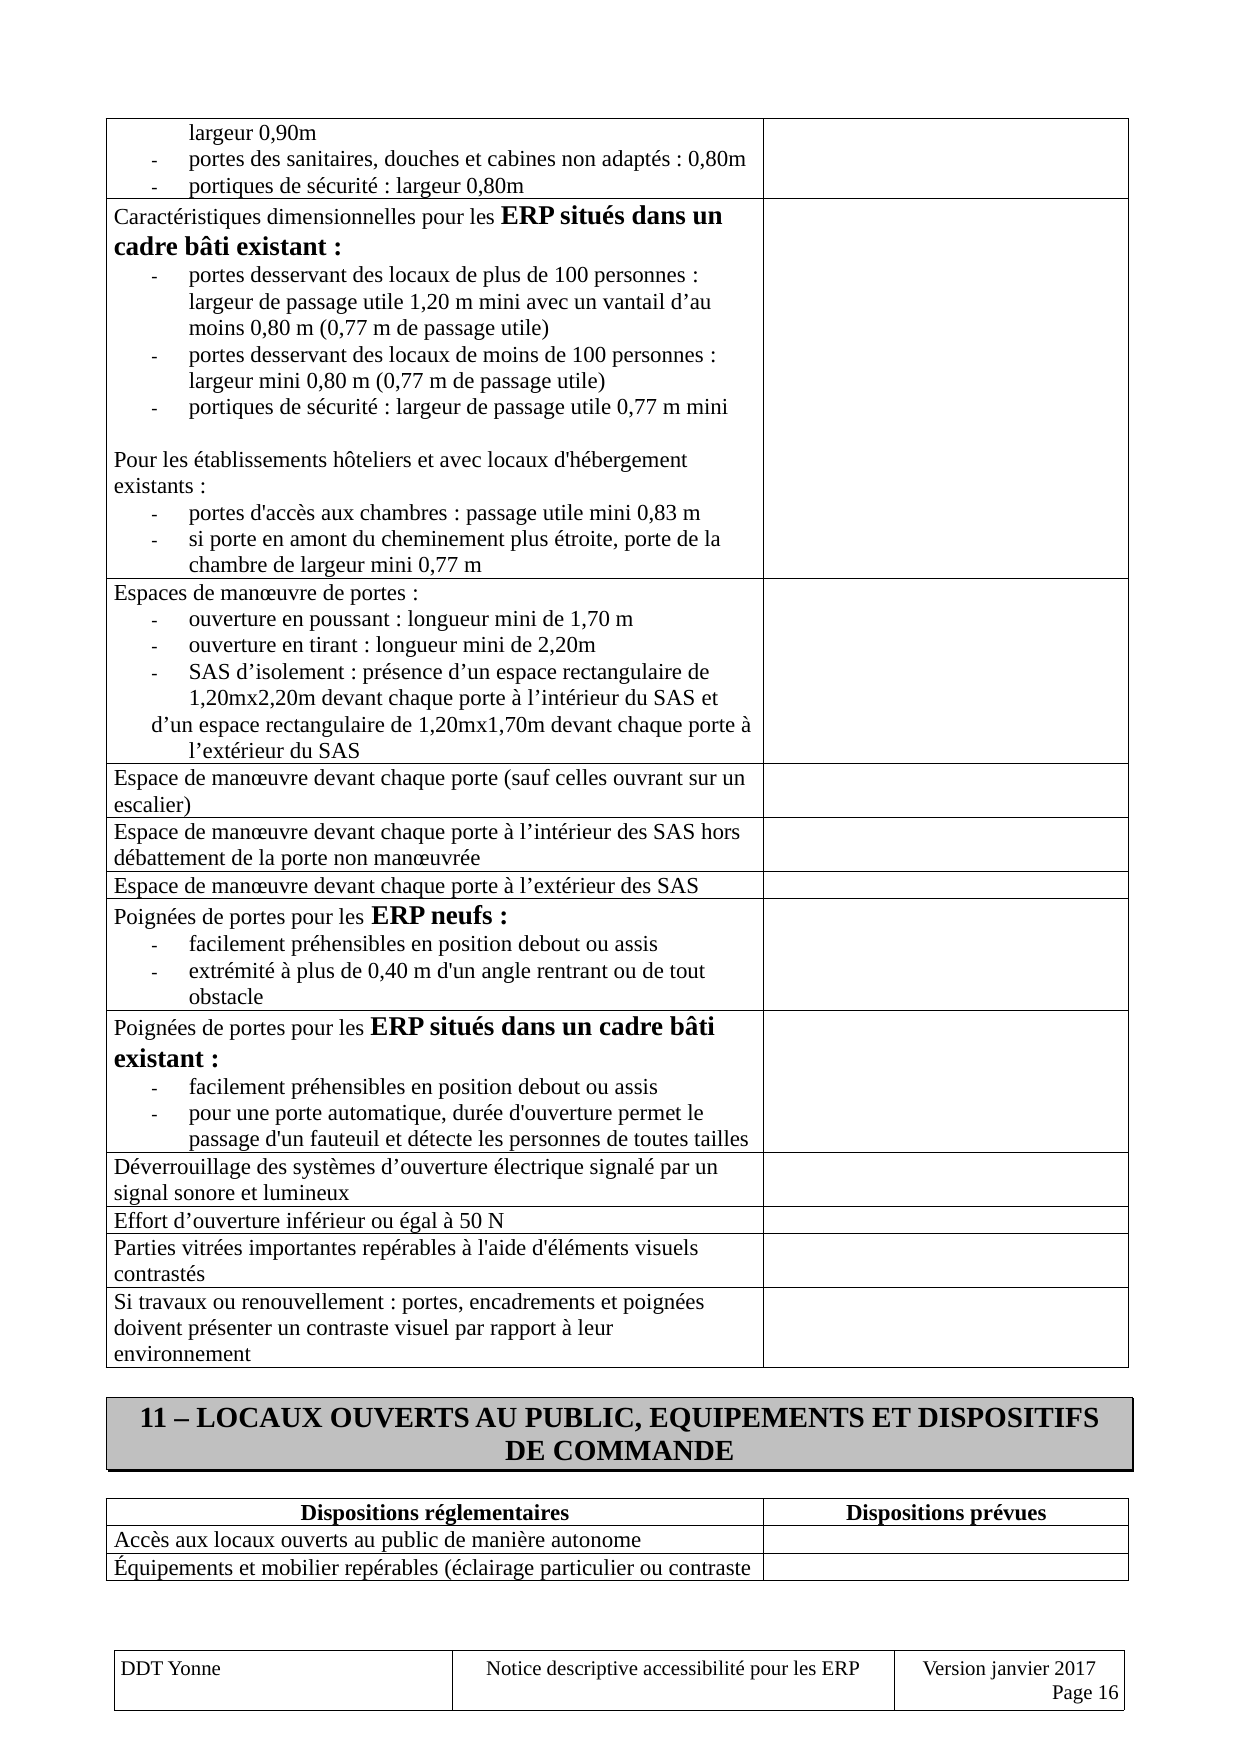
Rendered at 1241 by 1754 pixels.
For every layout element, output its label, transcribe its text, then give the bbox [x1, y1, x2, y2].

table_cell [764, 899, 1128, 1009]
table_header Dispositions réglementaires [107, 1499, 763, 1525]
table_cell [764, 872, 1128, 898]
table_cell [764, 1554, 1128, 1580]
table_cell Équipements et mobilier repérables (éclairage particulier ou contraste [107, 1554, 763, 1580]
text 11 – LOCAUX OUVERTS AU PUBLIC, EQUIPEMENTS ET DISPOSITIFS DE COMMANDE [107, 1398, 1132, 1469]
table_cell Espaces de manœuvre de portes : ouverture en poussant : longueur mini de 1,70 m ouverture en tirant : longueur mini de 2,20m SAS d’isolement : présence d’un espace rectangulaire de 1,20mx2,20m devant chaque porte à l’intérieur du SAS et d’un espace rectangulaire de 1,20mx1,70m devant chaque porte à l’extérieur du SAS [107, 579, 763, 763]
table_cell [764, 119, 1128, 198]
table_cell Espace de manœuvre devant chaque porte à l’intérieur des SAS hors débattement de la porte non manœuvrée [107, 818, 763, 871]
table_cell [764, 764, 1128, 817]
table_cell Caractéristiques dimensionnelles pour les ERP situés dans un cadre bâti existant : portes desservant des locaux de plus de 100 personnes : largeur de passage utile 1,20 m mini avec un vantail d’au moins 0,80 m (0,77 m de passage utile) portes desservant des locaux de moins de 100 personnes : largeur mini 0,80 m (0,77 m de passage utile) portiques de sécurité : largeur de passage utile 0,77 m mini Pour les établissements hôteliers et avec locaux d'hébergement existants : portes d'accès aux chambres : passage utile mini 0,83 m si porte en amont du cheminement plus étroite, porte de la chambre de largeur mini 0,77 m [107, 199, 763, 578]
table_cell Accès aux locaux ouverts au public de manière autonome [107, 1526, 763, 1553]
table_cell [764, 1011, 1128, 1152]
table_cell Espace de manœuvre devant chaque porte (sauf celles ouvrant sur un escalier) [107, 764, 763, 817]
table_cell [764, 818, 1128, 871]
table_cell [764, 1234, 1128, 1287]
table_cell Déverrouillage des systèmes d’ouverture électrique signalé par un signal sonore et lumineux [107, 1153, 763, 1206]
table_cell [764, 1153, 1128, 1206]
table_cell largeur 0,90m portes des sanitaires, douches et cabines non adaptés : 0,80m portiques de sécurité : largeur 0,80m [107, 119, 763, 198]
table_cell [764, 1526, 1128, 1553]
table_cell [764, 199, 1128, 578]
table_cell Espace de manœuvre devant chaque porte à l’extérieur des SAS [107, 872, 763, 898]
table_header Dispositions prévues [764, 1499, 1128, 1525]
table_cell Poignées de portes pour les ERP situés dans un cadre bâti existant : facilement préhensibles en position debout ou assis pour une porte automatique, durée d'ouverture permet le passage d'un fauteuil et détecte les personnes de toutes tailles [107, 1011, 763, 1152]
table_cell Parties vitrées importantes repérables à l'aide d'éléments visuels contrastés [107, 1234, 763, 1287]
table_cell [764, 1207, 1128, 1233]
table_cell Effort d’ouverture inférieur ou égal à 50 N [107, 1207, 763, 1233]
table_cell Poignées de portes pour les ERP neufs : facilement préhensibles en position debout ou assis extrémité à plus de 0,40 m d'un angle rentrant ou de tout obstacle [107, 899, 763, 1009]
table_cell [764, 579, 1128, 763]
table_cell Si travaux ou renouvellement : portes, encadrements et poignées doivent présenter un contraste visuel par rapport à leur environnement [107, 1288, 763, 1367]
table_cell [764, 1288, 1128, 1367]
